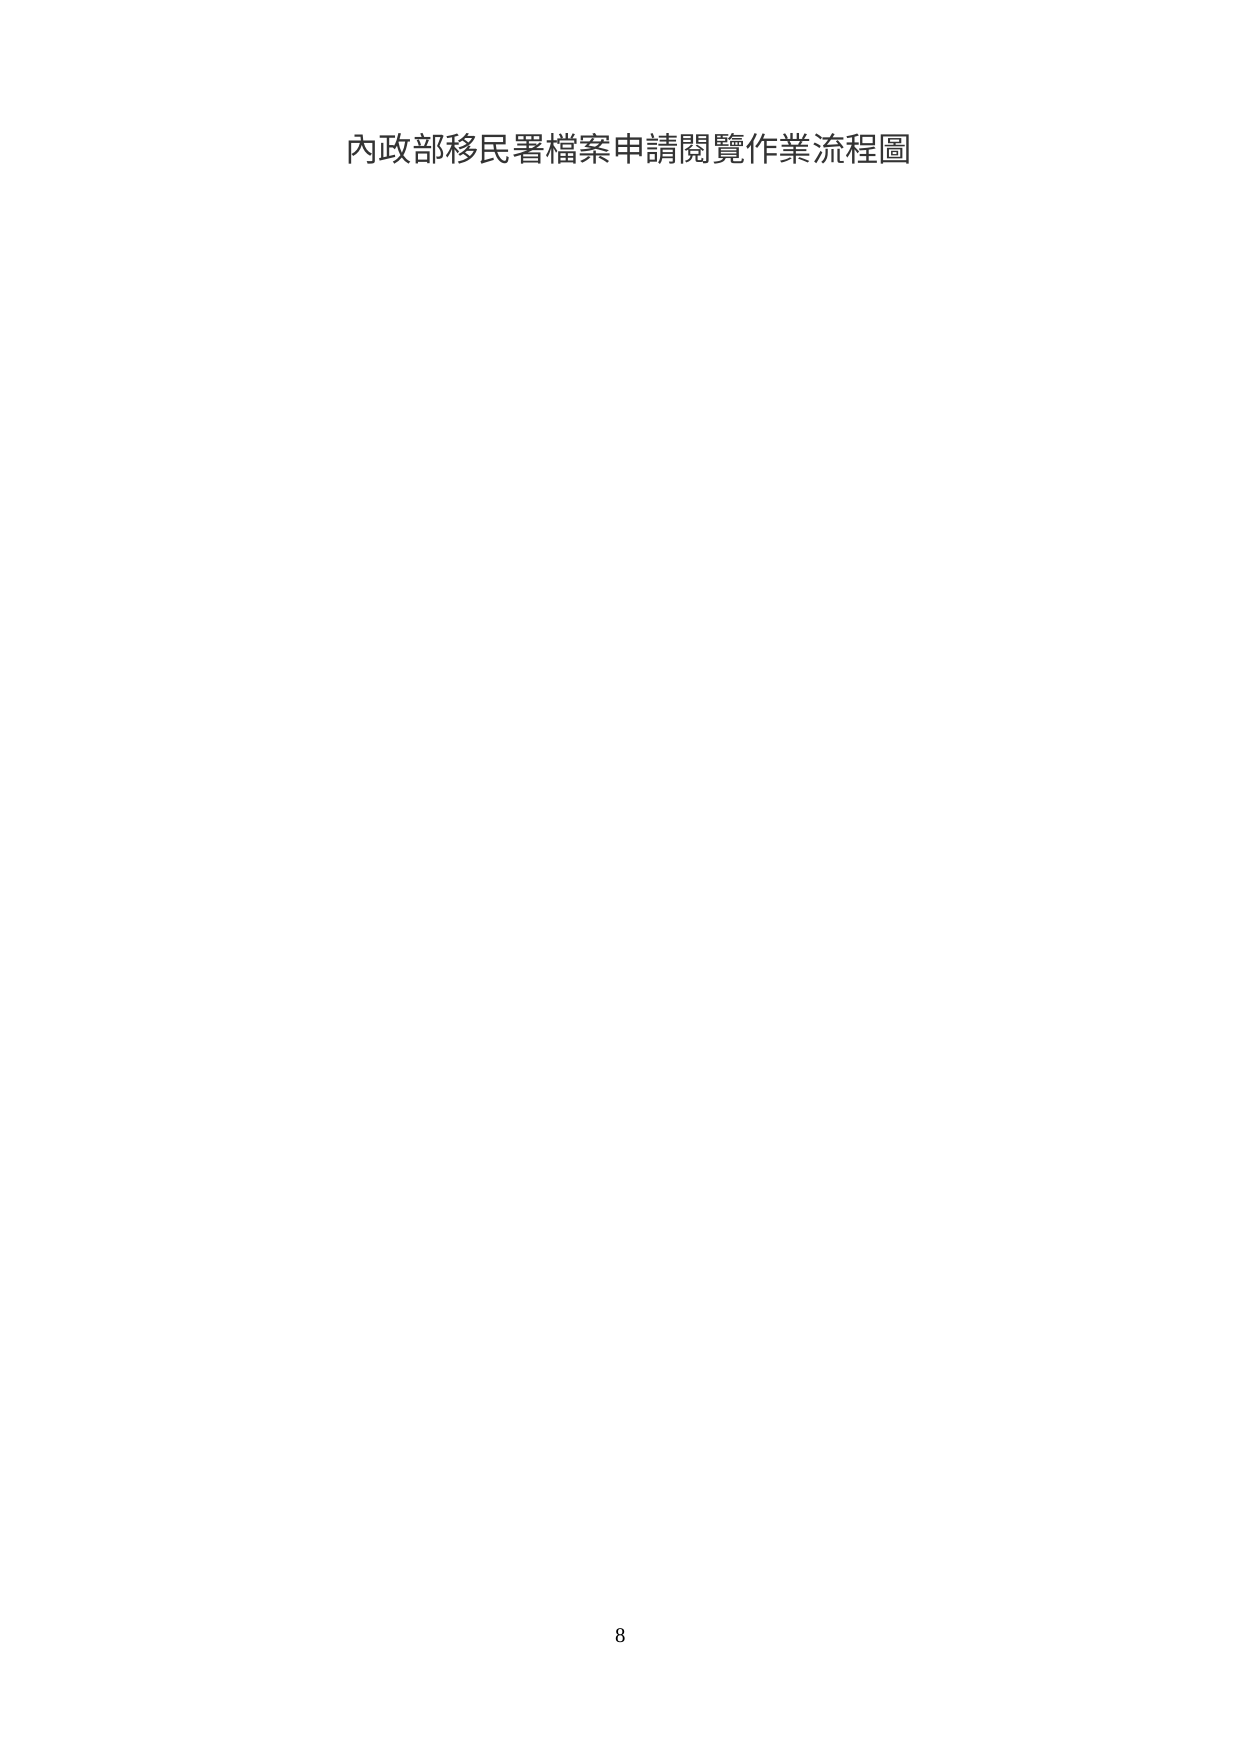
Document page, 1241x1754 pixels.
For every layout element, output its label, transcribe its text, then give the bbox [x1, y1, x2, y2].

text 內政部移民署檔案申請閱覽作業流程圖 [148, 106, 1092, 168]
